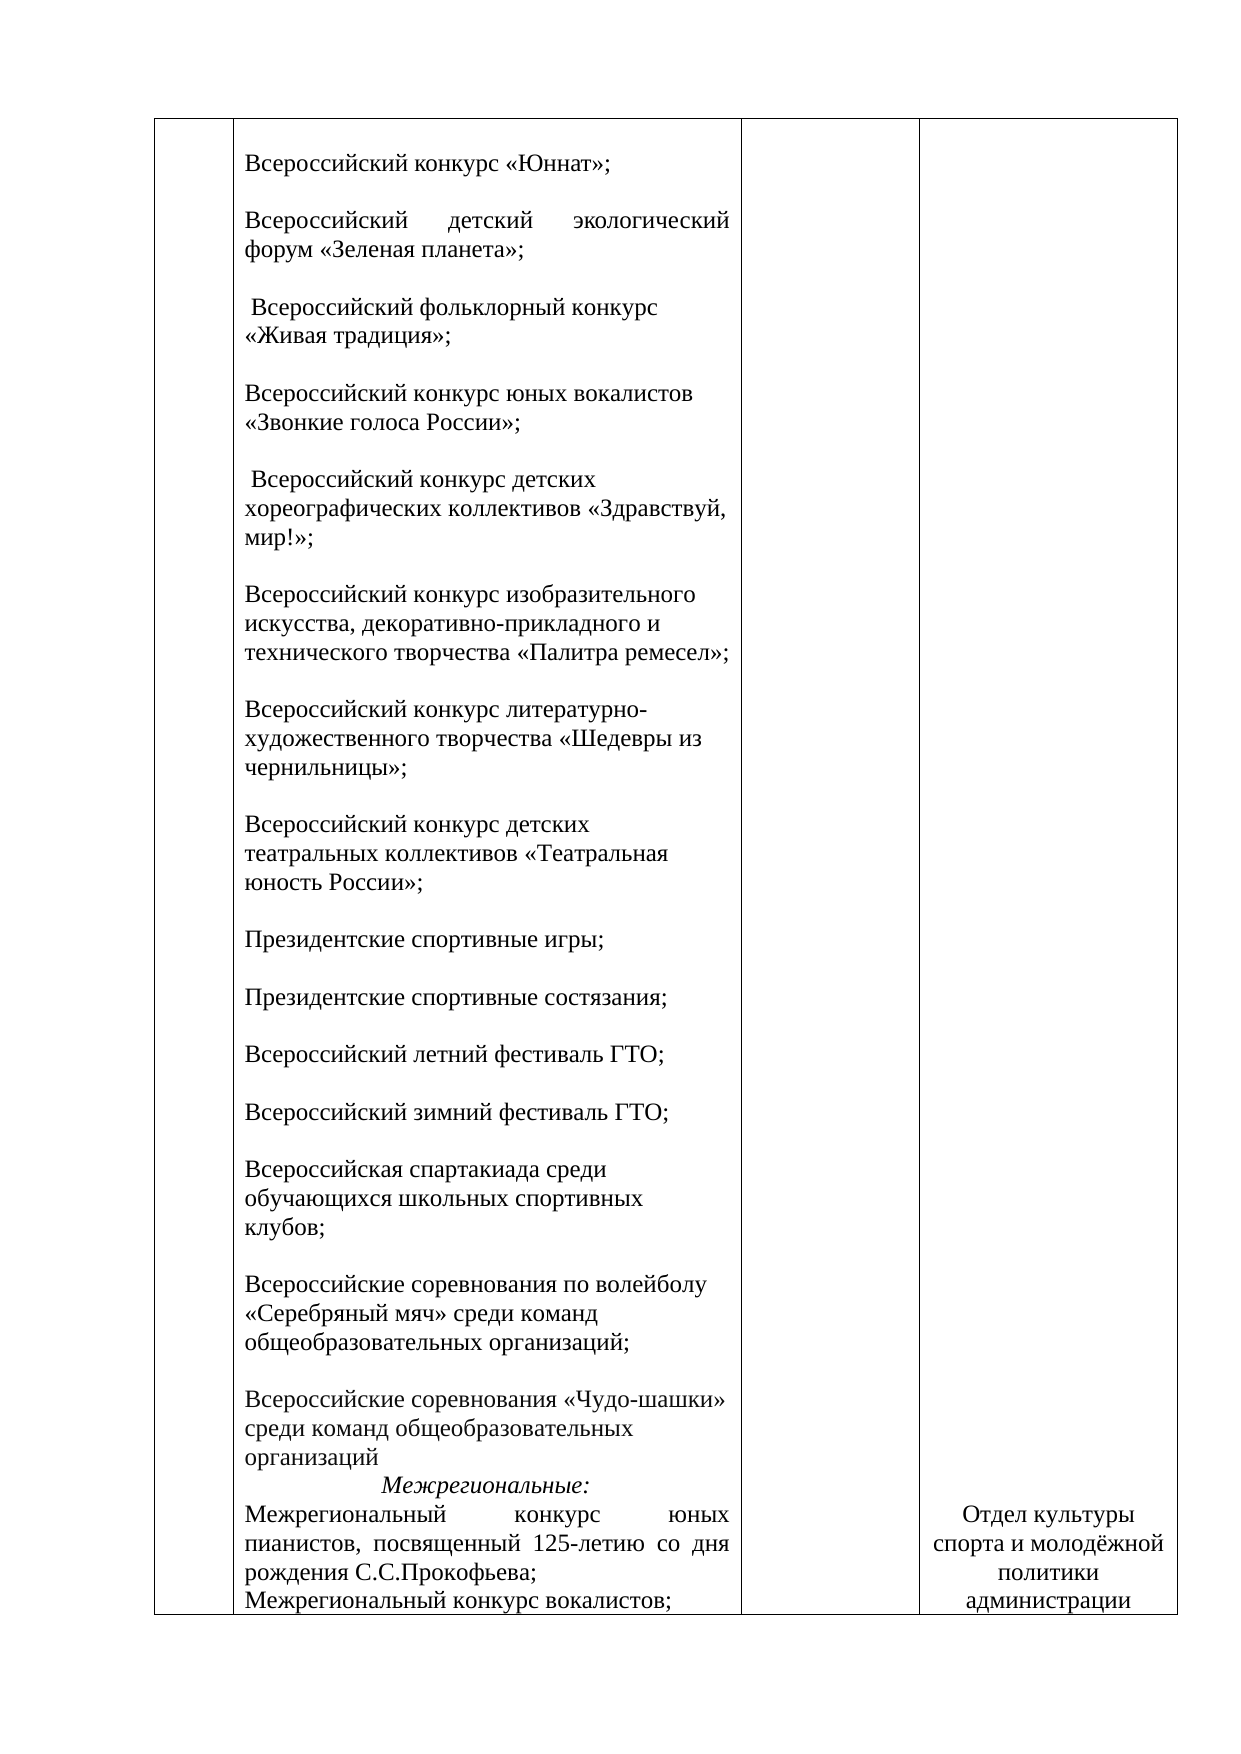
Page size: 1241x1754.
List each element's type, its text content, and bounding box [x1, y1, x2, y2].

table_cell Всероссийский конкурс «Юннат»; Всероссийский детский экологический форум «Зеленая планета»; Всероссийский фольклорный конкурс «Живая традиция»; Всероссийский конкурс юных вокалистов «Звонкие голоса России»; Всероссийский конкурс детских хореографических коллективов «Здравствуй, мир!»; Всероссийский конкурс изобразительного искусства, декоративно-прикладного и технического творчества «Палитра ремесел»; Всероссийский конкурс литературно-художественного творчества «Шедевры из чернильницы»; Всероссийский конкурс детских театральных коллективов «Театральная юность России»; Президентские спортивные игры; Президентские спортивные состязания; Всероссийский летний фестиваль ГТО; Всероссийский зимний фестиваль ГТО; Всероссийская спартакиада среди обучающихся школьных спортивных клубов; Всероссийские соревнования по волейболу «Серебряный мяч» среди команд общеобразовательных организаций; Всероссийские соревнования «Чудо-шашки» среди команд общеобразовательных организаций Межрегиональные: Межрегиональный конкурс юных пианистов, посвященный 125-летию со дня рождения С.С.Прокофьева; Межрегиональный конкурс вокалистов; [234, 119, 741, 1614]
table_cell [155, 119, 233, 1614]
table_cell [742, 119, 919, 1614]
table_cell Отдел культуры спорта и молодёжной политики администрации [920, 119, 1177, 1614]
